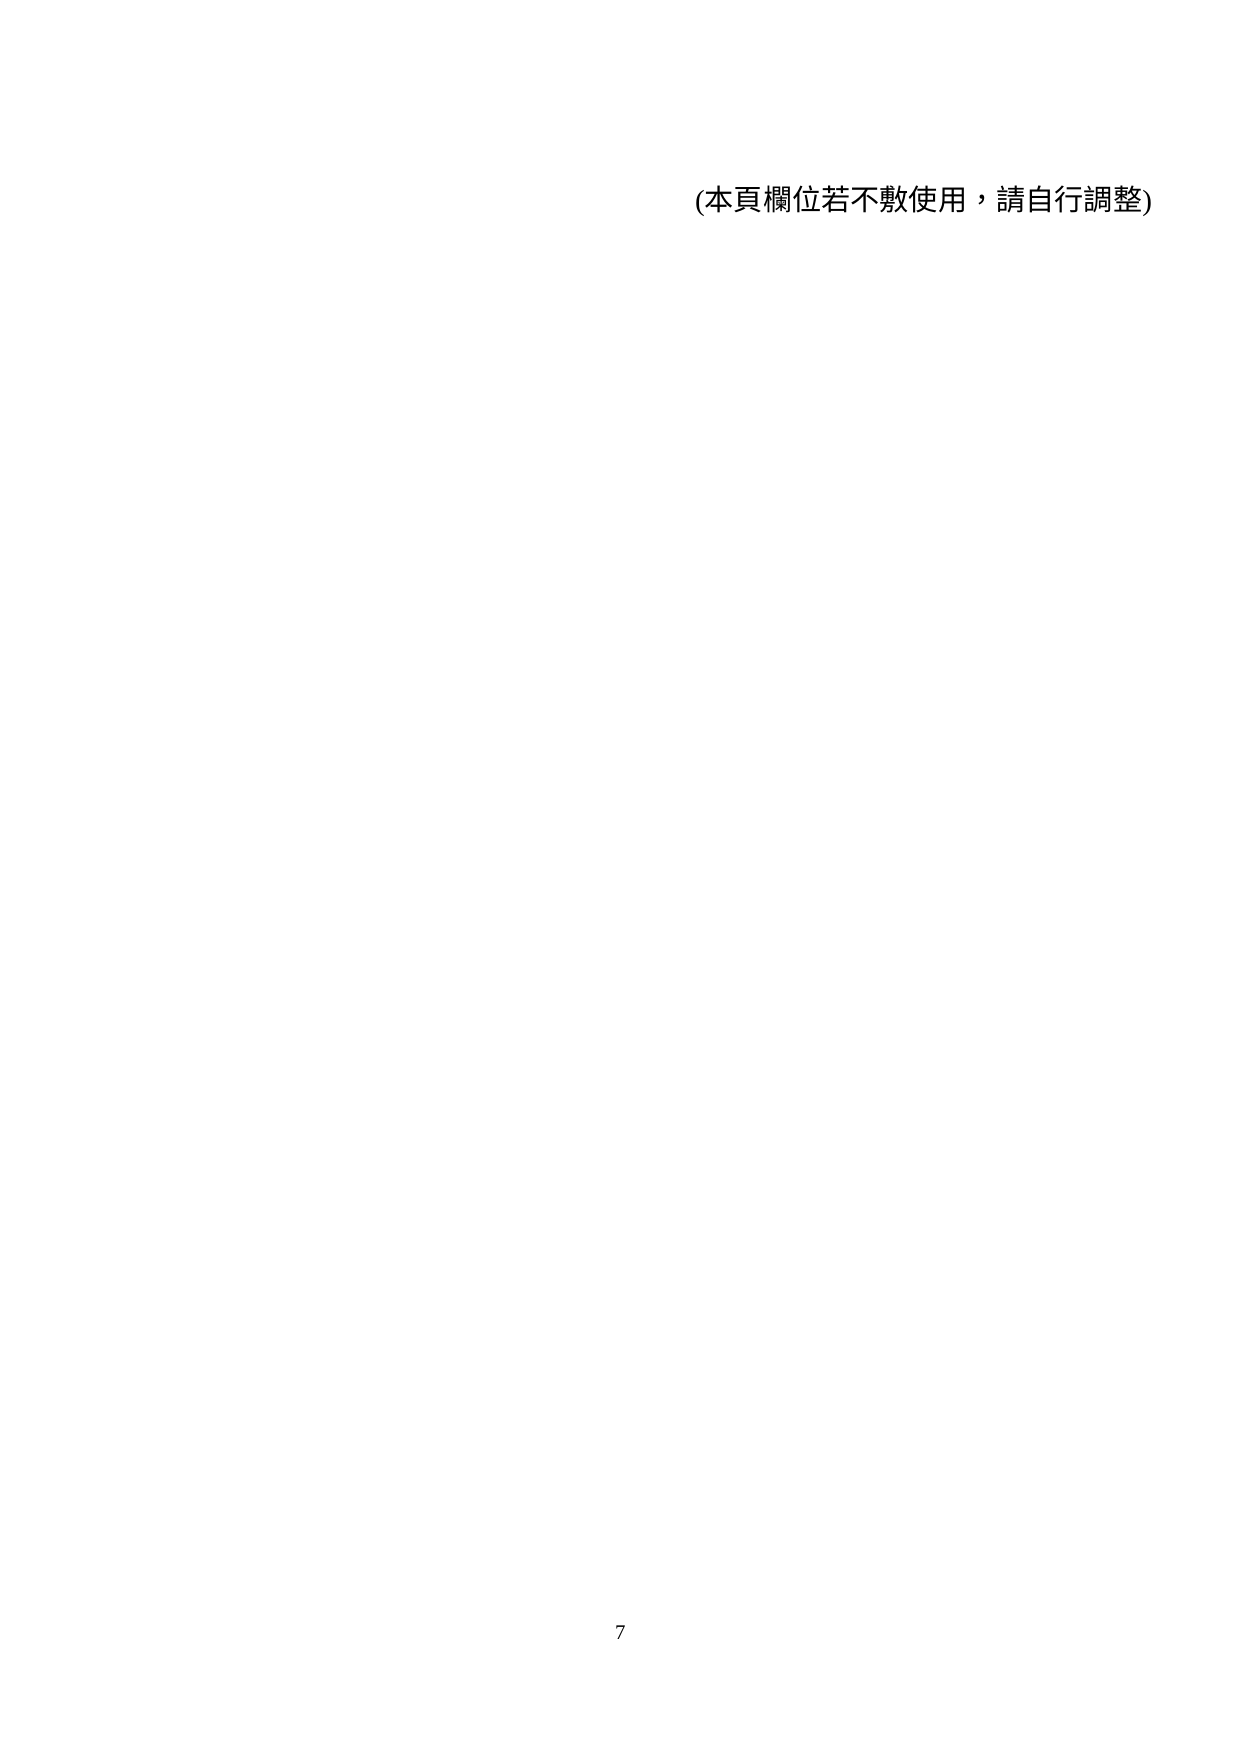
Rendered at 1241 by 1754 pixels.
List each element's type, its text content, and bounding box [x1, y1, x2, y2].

text (本頁欄位若不敷使用，請自行調整) [51, 181, 1152, 218]
